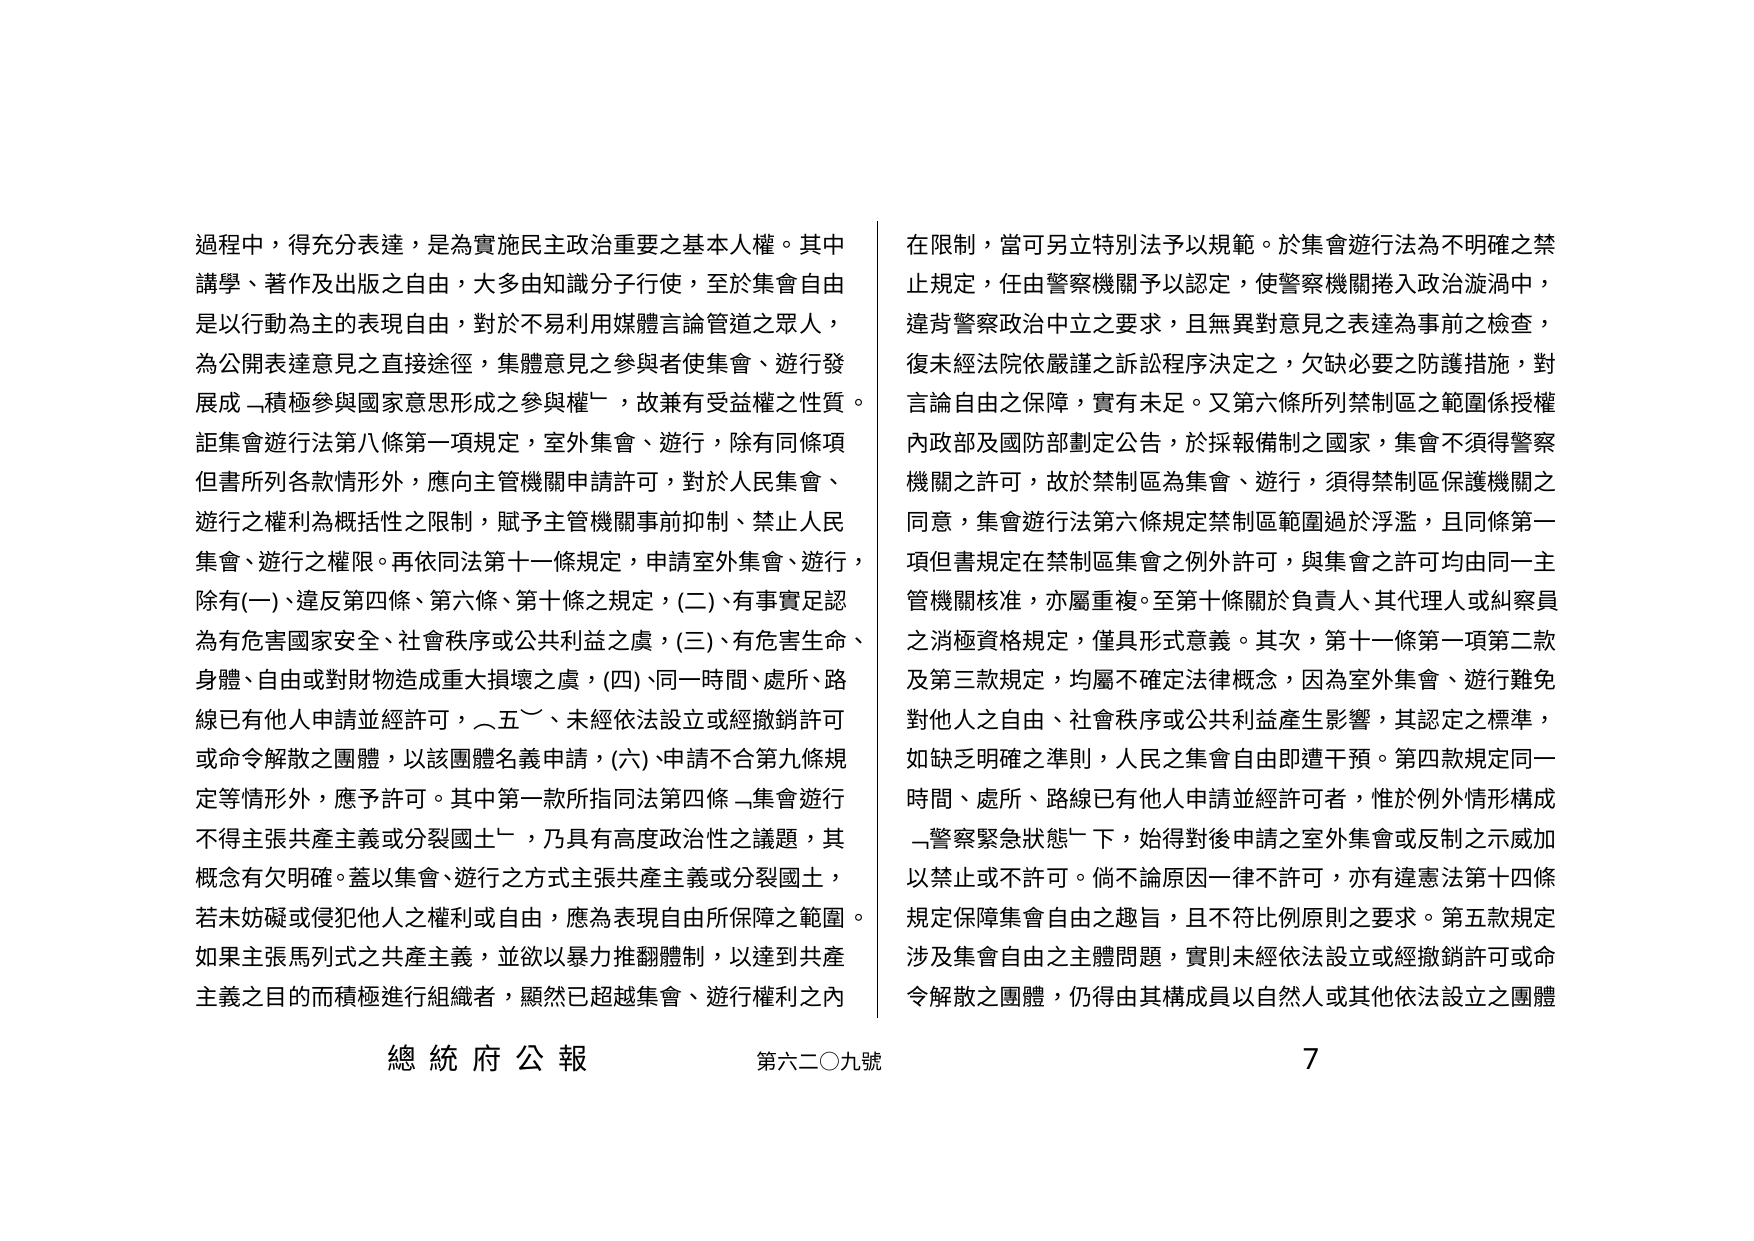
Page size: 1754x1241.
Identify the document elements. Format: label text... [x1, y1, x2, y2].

text 次查聲請人主張（略）稱：憲法第十四條規定：﹁人民有集會及結社之自由。﹂第十一條並規定：﹁人民有言論、講學、著作及出版之自由。﹂均係表示憲法保障人民之表現自由。因為人民有參與政治意思決定之權利，表現自由使個人之意思，於公意形成之過程中，得充分表達，是為實施民主政治重要之基本人權。其中講學、著作及出版之自由，大多由知識分子行使，至於集會自由是以行動為主的表現自由，對於不易利用媒體言論管道之眾人，為公開表達意見之直接途徑，集體意見之參與者使集會、遊行發展成﹁積極參與國家意思形成之參與權﹂，故兼有受益權之性質。詎集會遊行法第八條第一項規定，室外集會、遊行，除有同條項但書所列各款情形外，應向主管機關申請許可，對於人民集會、遊行之權利為概括性之限制，賦予主管機關事前抑制、禁止人民集會、遊行之權限。再依同法第十一條規定，申請室外集會、遊行，除有(一)、違反第四條、第六條、第十條之規定，(二)、有事實足認為有危害國家安全、社會秩序或公共利益之虞，(三)、有危害生命、身體、自由或對財物造成重大損壞之虞，(四)、同一時間、處所、路線已有他人申請並經許可，︵五︶、未經依法設立或經撤銷許可或命令解散之團體，以該團體名義申請，(六)、申請不合第九條規定等情形外，應予許可。其中第一款所指同法第四條﹁集會遊行不得主張共產主義或分裂國土﹂，乃具有高度政治性之議題，其概念有欠明確。蓋以集會、遊行之方式主張共產主義或分裂國土，若未妨礙或侵犯他人之權利或自由，應為表現自由所保障之範圍。如果主張馬列式之共產主義，並欲以暴力推翻體制，以達到共產主義之目的而積極進行組織者，顯然已超越集會、遊行權利之內在限制，當可另立特別法予以規範。於集會遊行法為不明確之禁止規定，任由警察機關予以認定，使警察機關捲入政治漩渦中，違背警察政治中立之要求，且無異對意見之表達為事前之檢查，復未經法院依嚴謹之訴訟程序決定之，欠缺必要之防護措施，對言論自由之保障，實有未足。又第六條所列禁制區之範圍係授權內政部及國防部劃定公告，於採報備制之國家，集會不須得警察機關之許可，故於禁制區為集會、遊行，須得禁制區保護機關之同意，集會遊行法第六條規定禁制區範圍過於浮濫，且同條第一項但書規定在禁制區集會之例外許可，與集會之許可均由同一主管機關核准，亦屬重複。至第十條關於負責人、其代理人或糾察員之消極資格規定，僅具形式意義。其次，第十一條第一項第二款及第三款規定，均屬不確定法律概念，因為室外集會、遊行難免對他人之自由、社會秩序或公共利益產生影響，其認定之標準，如缺乏明確之準則，人民之集會自由即遭干預。第四款規定同一時間、處所、路線已有他人申請並經許可者，惟於例外情形構成﹁警察緊急狀態﹂下，始得對後申請之室外集會或反制之示威加以禁止或不許可。倘不論原因一律不許可，亦有違憲法第十四條規定保障集會自由之趣旨，且不符比例原則之要求。第五款規定涉及集會自由之主體問題，實則未經依法設立或經撤銷許可或命令解散之團體，仍得由其構成員以自然人或其他依法設立之團體名義申請，是本款規定並無意義。第六款係謂申請不合第九條規定者不予許可，惟第九條規定申請許可之方式及其期間之遵守，不符比例原則且排除自發性集會之合法性，尤屬可議。綜上可知集會遊行法第十一條規定所列不予許可之事由，或過於抽象而無實質意義，或牴觸憲法第十四條規定保障集會自由之旨意，與憲法第二十三條規定之要求亦有未符。依集會遊行法之規定，集會、遊行之申請應向警察機關為之，而警察機關又是維持集會、遊行秩序並依法得將違反集會遊行法規定者移送司法機關偵辦之機關。在目前的警察體制下，極易為經由選舉而執政之政黨所利用，以干預人民集會之自由。自人民之立場言，集會之申請經拒絕以後，雖可申復，然申復之審查仍由警察機關單方面為之，即欠缺正當法律程序為之救濟。為使國民能機會均等參與公共事務，國家必須積極制定相關制度，保障人民之表現自由，公意政治方能實現。集會遊行法採取事前許可制，限制人民之基本權利，自屬牴觸憲法保障人民集會自由之權利。又集會遊行法第二十九條規定：﹁集會、遊行經該管主管機關命令解散而不解散，仍繼續舉行經制止而不遵從，首謀者處二年以下有期徒刑或拘役。﹂此項規定與刑法第一百四十九條規定公然聚眾不遵令解散罪之構成要件比較，寬嚴之間有失均衡。由於集會自由有無可替代之民主功能，和平進行之集會應受法律之充分保障，集會遊行法第二十九條規定之情形，僅課以較高額之行政罰即可，應無必要處以刑罰。依集會遊行法第二十五條規定，未經許可或許可經撤銷而擅自舉行者，或違反許可事項、許可限制事項者，該管主管機關得予警告、制止或命令解散。基本上係以事前許可為前提，惟有主管機關許可時，方得免受刑事追訴，顯然為箝制表現自由重大的規定。為調節集會、遊行與一般民眾因此感受之不便，採用報備制，使警察機關得預為綢繆，避免參與集會者之利益與第三人之安全利益發生不必要之衝突，並視情況採取維持秩序之措施，以資兼顧。集會、遊行為人民表達思想的重要手段，為憲法所保障，集會遊行法採許可制，依上說明，自屬牴觸憲法，侵犯人民之基本權等語。 [907, 222, 1559, 1013]
text 次查聲請人主張（略）稱：憲法第十四條規定：﹁人民有集會及結社之自由。﹂第十一條並規定：﹁人民有言論、講學、著作及出版之自由。﹂均係表示憲法保障人民之表現自由。因為人民有參與政治意思決定之權利，表現自由使個人之意思，於公意形成之過程中，得充分表達，是為實施民主政治重要之基本人權。其中講學、著作及出版之自由，大多由知識分子行使，至於集會自由是以行動為主的表現自由，對於不易利用媒體言論管道之眾人，為公開表達意見之直接途徑，集體意見之參與者使集會、遊行發展成﹁積極參與國家意思形成之參與權﹂，故兼有受益權之性質。詎集會遊行法第八條第一項規定，室外集會、遊行，除有同條項但書所列各款情形外，應向主管機關申請許可，對於人民集會、遊行之權利為概括性之限制，賦予主管機關事前抑制、禁止人民集會、遊行之權限。再依同法第十一條規定，申請室外集會、遊行，除有(一)、違反第四條、第六條、第十條之規定，(二)、有事實足認為有危害國家安全、社會秩序或公共利益之虞，(三)、有危害生命、身體、自由或對財物造成重大損壞之虞，(四)、同一時間、處所、路線已有他人申請並經許可，︵五︶、未經依法設立或經撤銷許可或命令解散之團體，以該團體名義申請，(六)、申請不合第九條規定等情形外，應予許可。其中第一款所指同法第四條﹁集會遊行不得主張共產主義或分裂國土﹂，乃具有高度政治性之議題，其概念有欠明確。蓋以集會、遊行之方式主張共產主義或分裂國土，若未妨礙或侵犯他人之權利或自由，應為表現自由所保障之範圍。如果主張馬列式之共產主義，並欲以暴力推翻體制，以達到共產主義之目的而積極進行組織者，顯然已超越集會、遊行權利之內在限制，當可另立特別法予以規範。於集會遊行法為不明確之禁止規定，任由警察機關予以認定，使警察機關捲入政治漩渦中，違背警察政治中立之要求，且無異對意見之表達為事前之檢查，復未經法院依嚴謹之訴訟程序決定之，欠缺必要之防護措施，對言論自由之保障，實有未足。又第六條所列禁制區之範圍係授權內政部及國防部劃定公告，於採報備制之國家，集會不須得警察機關之許可，故於禁制區為集會、遊行，須得禁制區保護機關之同意，集會遊行法第六條規定禁制區範圍過於浮濫，且同條第一項但書規定在禁制區集會之例外許可，與集會之許可均由同一主管機關核准，亦屬重複。至第十條關於負責人、其代理人或糾察員之消極資格規定，僅具形式意義。其次，第十一條第一項第二款及第三款規定，均屬不確定法律概念，因為室外集會、遊行難免對他人之自由、社會秩序或公共利益產生影響，其認定之標準，如缺乏明確之準則，人民之集會自由即遭干預。第四款規定同一時間、處所、路線已有他人申請並經許可者，惟於例外情形構成﹁警察緊急狀態﹂下，始得對後申請之室外集會或反制之示威加以禁止或不許可。倘不論原因一律不許可，亦有違憲法第十四條規定保障集會自由之趣旨，且不符比例原則之要求。第五款規定涉及集會自由之主體問題，實則未經依法設立或經撤銷許可或命令解散之團體，仍得由其構成員以自然人或其他依法設立之團體名義申請，是本款規定並無意義。第六款係謂申請不合第九條規定者不予許可，惟第九條規定申請許可之方式及其期間之遵守，不符比例原則且排除自發性集會之合法性，尤屬可議。綜上可知集會遊行法第十一條規定所列不予許可之事由，或過於抽象而無實質意義，或牴觸憲法第十四條規定保障集會自由之旨意，與憲法第二十三條規定之要求亦有未符。依集會遊行法之規定，集會、遊行之申請應向警察機關為之，而警察機關又是維持集會、遊行秩序並依法得將違反集會遊行法規定者移送司法機關偵辦之機關。在目前的警察體制下，極易為經由選舉而執政之政黨所利用，以干預人民集會之自由。自人民之立場言，集會之申請經拒絕以後，雖可申復，然申復之審查仍由警察機關單方面為之，即欠缺正當法律程序為之救濟。為使國民能機會均等參與公共事務，國家必須積極制定相關制度，保障人民之表現自由，公意政治方能實現。集會遊行法採取事前許可制，限制人民之基本權利，自屬牴觸憲法保障人民集會自由之權利。又集會遊行法第二十九條規定：﹁集會、遊行經該管主管機關命令解散而不解散，仍繼續舉行經制止而不遵從，首謀者處二年以下有期徒刑或拘役。﹂此項規定與刑法第一百四十九條規定公然聚眾不遵令解散罪之構成要件比較，寬嚴之間有失均衡。由於集會自由有無可替代之民主功能，和平進行之集會應受法律之充分保障，集會遊行法第二十九條規定之情形，僅課以較高額之行政罰即可，應無必要處以刑罰。依集會遊行法第二十五條規定，未經許可或許可經撤銷而擅自舉行者，或違反許可事項、許可限制事項者，該管主管機關得予警告、制止或命令解散。基本上係以事前許可為前提，惟有主管機關許可時，方得免受刑事追訴，顯然為箝制表現自由重大的規定。為調節集會、遊行與一般民眾因此感受之不便，採用報備制，使警察機關得預為綢繆，避免參與集會者之利益與第三人之安全利益發生不必要之衝突，並視情況採取維持秩序之措施，以資兼顧。集會、遊行為人民表達思想的重要手段，為憲法所保障，集會遊行法採許可制，依上說明，自屬牴觸憲法，侵犯人民之基本權等語。 [195, 222, 847, 1013]
